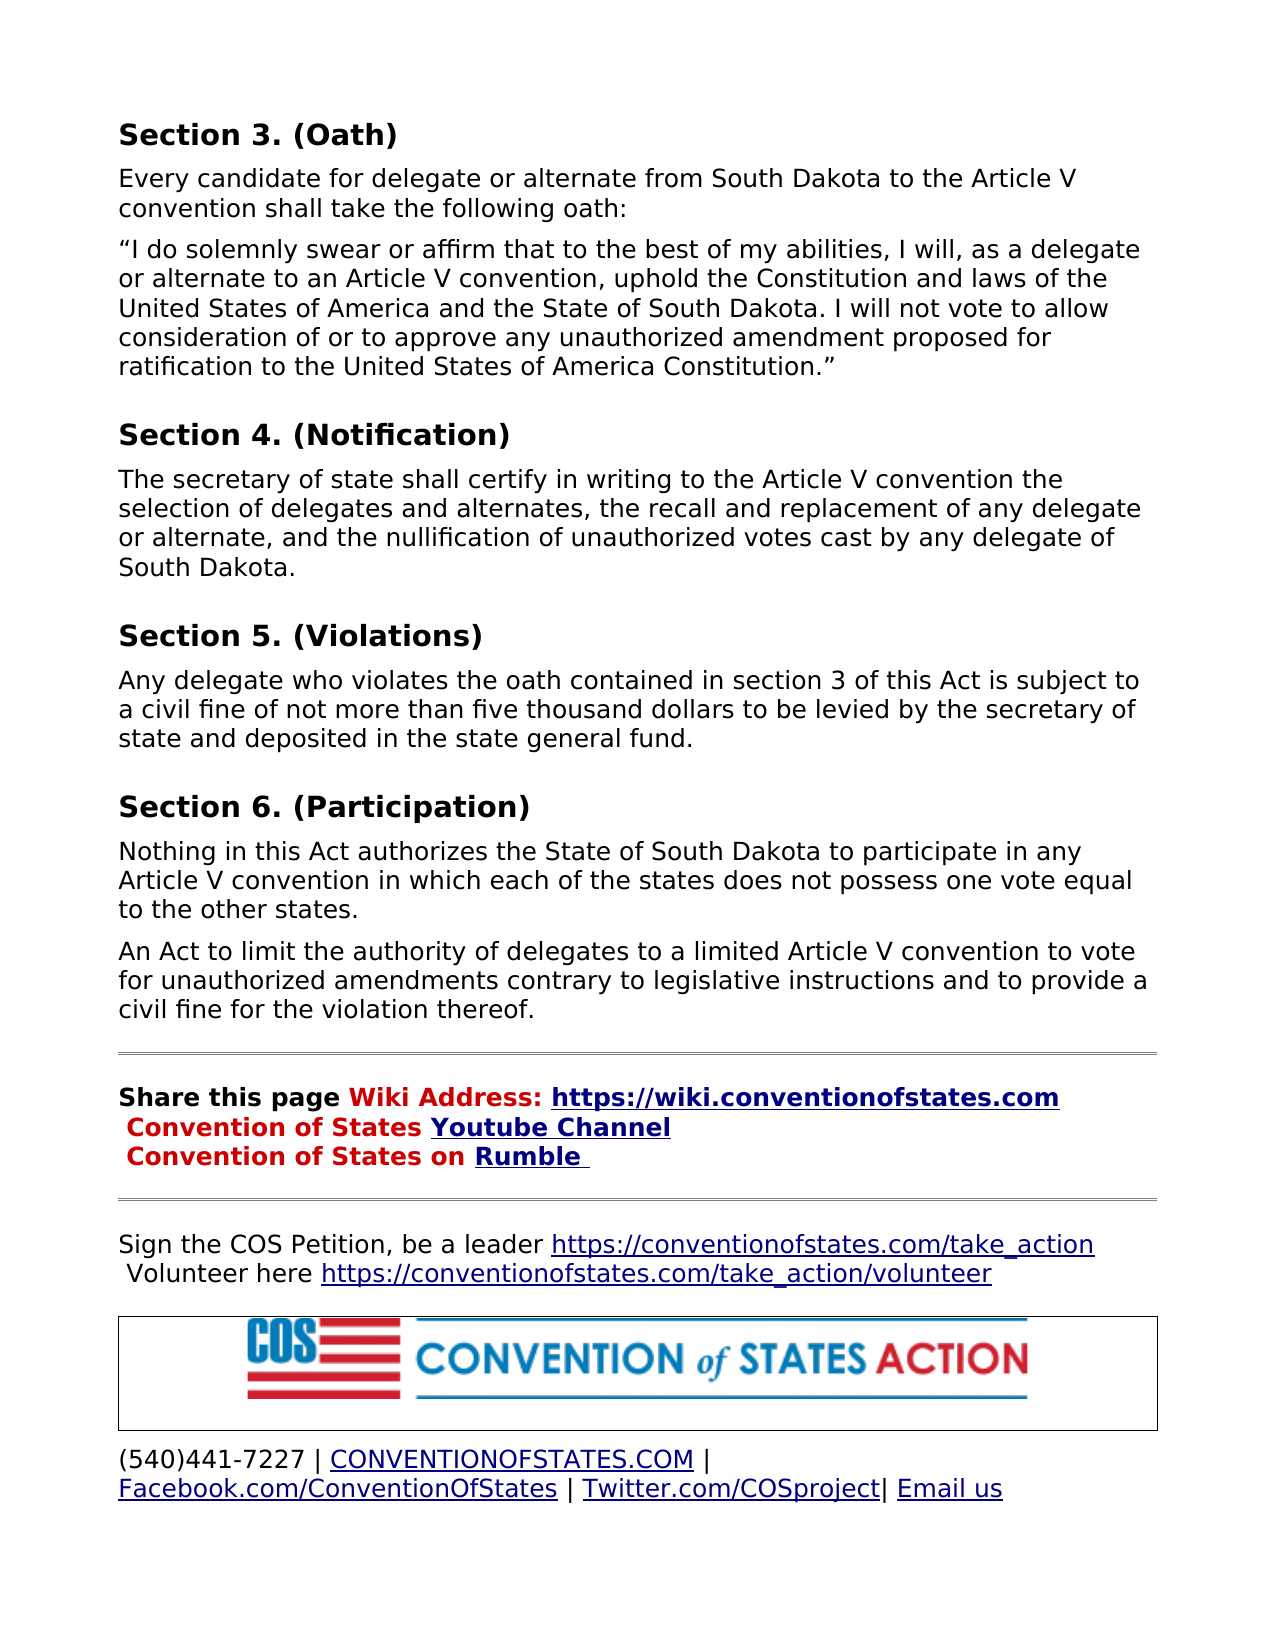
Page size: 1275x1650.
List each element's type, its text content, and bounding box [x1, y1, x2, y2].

subtitle Section 6. (Participation) [118, 791, 1157, 825]
text Nothing in this Act authorizes the State of South Dakota to participate in any Article V convention in which each of the states does not possess one vote equal to the other states. [118, 837, 1157, 925]
picture [247, 1318, 1028, 1399]
text Any delegate who violates the oath contained in section 3 of this Act is subject to a civil fine of not more than five thousand dollars to be levied by the secretary of state and deposited in the state general fund. [118, 666, 1157, 753]
text “I do solemnly swear or affirm that to the best of my abilities, I will, as a delegate or alternate to an Article V convention, uphold the Constitution and laws of the United States of America and the State of South Dakota. I will not vote to allow consideration of or to approve any unauthorized amendment proposed for ratification to the United States of America Constitution.” [118, 235, 1157, 381]
text The secretary of state shall certify in writing to the Article V convention the selection of delegates and alternates, the recall and replacement of any delegate or alternate, and the nullification of unauthorized votes cast by any delegate of South Dakota. [118, 465, 1157, 582]
text Every candidate for delegate or alternate from South Dakota to the Article V convention shall take the following oath: [118, 164, 1157, 223]
text Share this page Wiki Address: https://wiki.conventionofstates.com Convention of States Youtube Channel Convention of States on Rumble [118, 1084, 1157, 1171]
text An Act to limit the authority of delegates to a limited Article V convention to vote for unauthorized amendments contrary to legislative instructions and to provide a civil fine for the violation thereof. [118, 937, 1157, 1025]
text Sign the COS Petition, be a leader https://conventionofstates.com/take_action Volunteer here https://conventionofstates.com/take_action/volunteer [118, 1230, 1157, 1288]
subtitle Section 5. (Violations) [118, 619, 1157, 653]
table_header [119, 1317, 1157, 1430]
subtitle Section 3. (Oath) [118, 118, 1157, 152]
text (540)441-7227 | CONVENTIONOFSTATES.COM | Facebook.com/ConventionOfStates | Twitter.com/COSproject| Email us [118, 1445, 1157, 1504]
subtitle Section 4. (Notification) [118, 419, 1157, 453]
